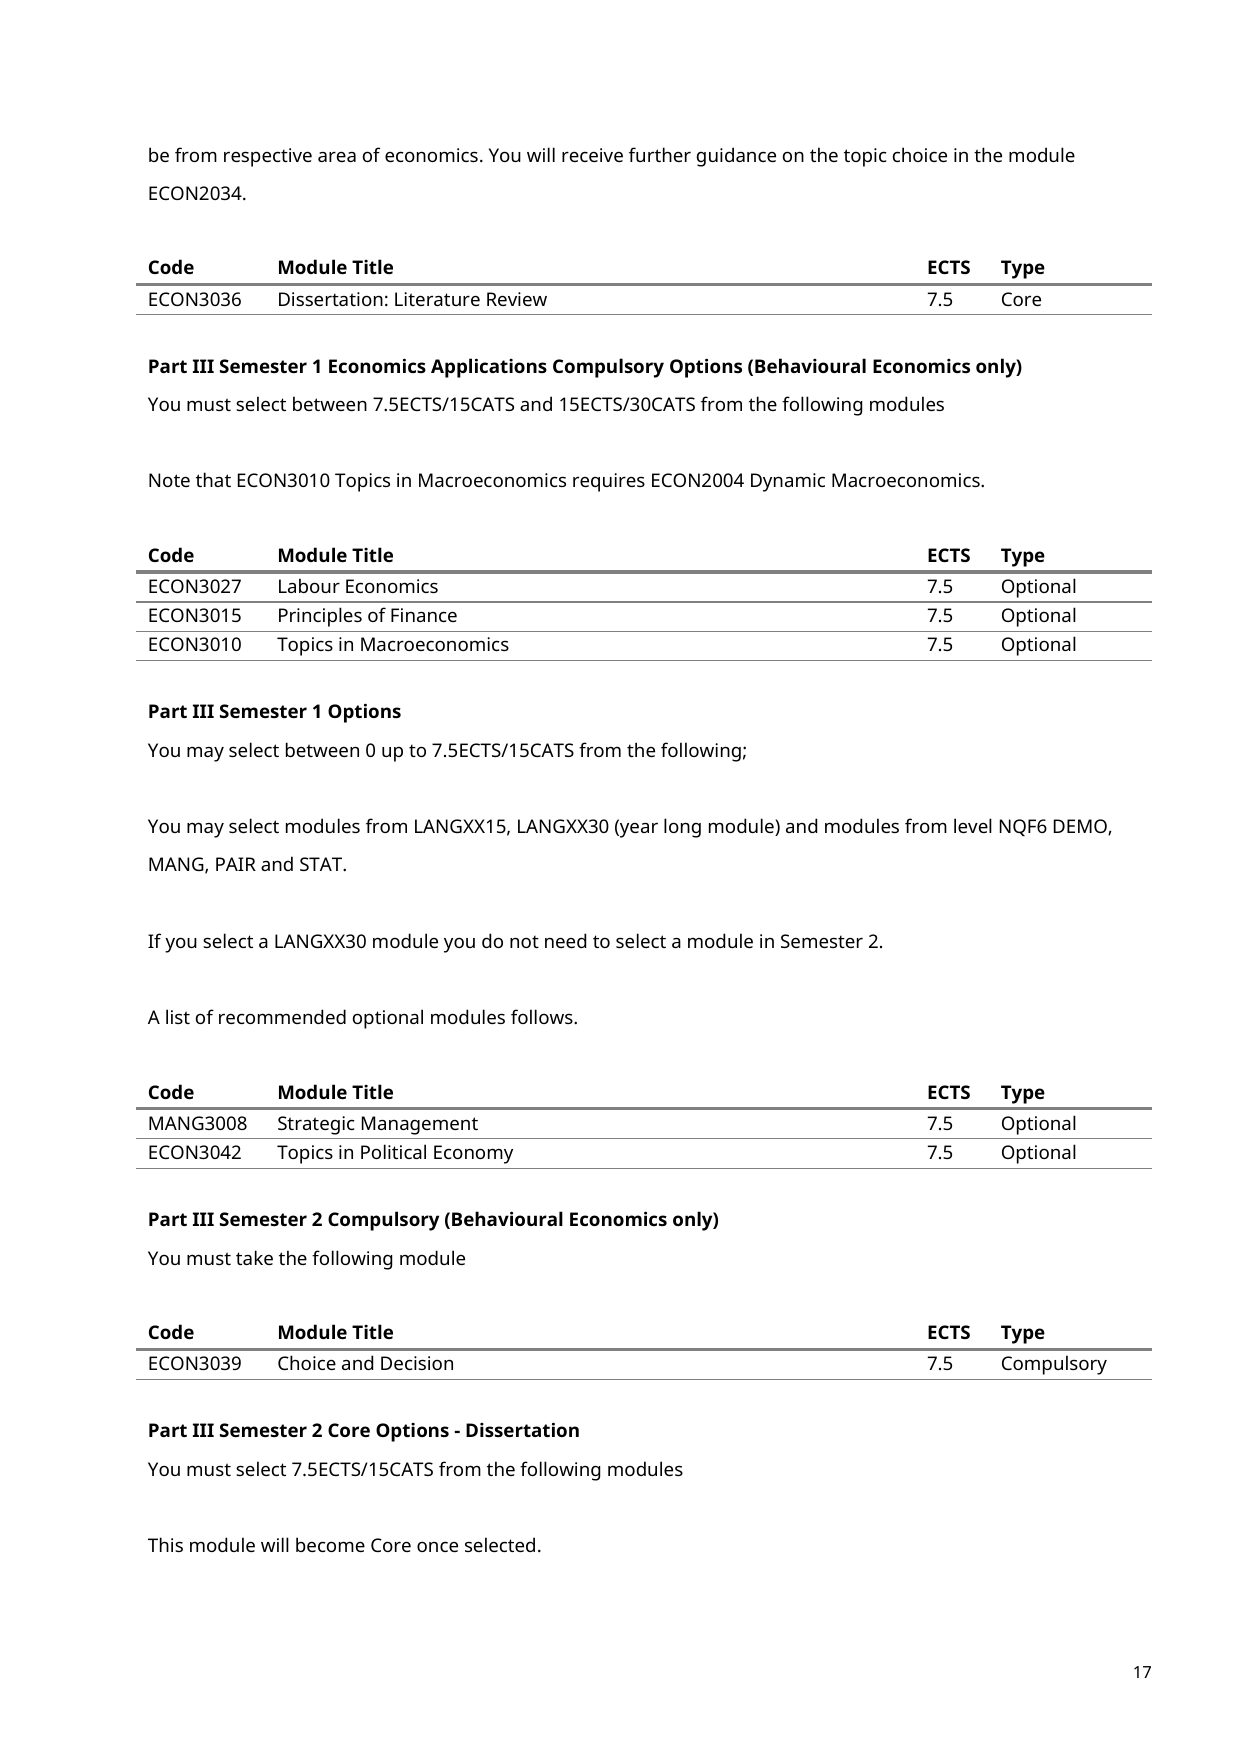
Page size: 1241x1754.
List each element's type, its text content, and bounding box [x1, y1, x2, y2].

table_cell ECTS [916, 1079, 989, 1107]
table_cell Module Title [266, 255, 916, 283]
table_cell Topics in Macroeconomics [266, 632, 916, 659]
table_cell Topics in Political Economy [266, 1139, 916, 1167]
table_cell Optional [989, 632, 1152, 659]
table_cell Type [989, 1319, 1152, 1347]
table_cell Module Title [266, 542, 916, 570]
table_cell 7.5 [916, 286, 989, 314]
table_cell Optional [989, 1139, 1152, 1167]
table_cell 7.5 [916, 1110, 989, 1138]
table_cell Type [989, 1079, 1152, 1107]
table_cell Module Title [266, 1079, 916, 1107]
table_cell ECON3039 [136, 1351, 266, 1378]
table_cell 7.5 [916, 574, 989, 601]
table_cell ECON3015 [136, 603, 266, 631]
table_cell Code [136, 255, 266, 283]
table_cell Part III Semester 2 Compulsory (Behavioural Economics only) You must take the following module [136, 1169, 1152, 1319]
table_cell ECON3036 [136, 286, 266, 314]
table_cell Part III Semester 1 Options You may select between 0 up to 7.5ECTS/15CATS from the following; You may select modules from LANGXX15, LANGXX30 (year long module) and modules from level NQF6 DEMO, MANG, PAIR and STAT. If you select a LANGXX30 module you do not need to select a module in Semester 2. A list of recommended optional modules follows. [136, 661, 1152, 1079]
table_cell Dissertation: Literature Review [266, 286, 916, 314]
table_cell Choice and Decision [266, 1351, 916, 1378]
table_cell ECON3042 [136, 1139, 266, 1167]
table_cell Strategic Management [266, 1110, 916, 1138]
table_cell Optional [989, 1110, 1152, 1138]
table_cell ECON3027 [136, 574, 266, 601]
table_cell Compulsory [989, 1351, 1152, 1378]
table_cell Labour Economics [266, 574, 916, 601]
table_cell 7.5 [916, 632, 989, 659]
table_cell Module Title [266, 1319, 916, 1347]
table_cell Code [136, 1079, 266, 1107]
table_cell 7.5 [916, 1351, 989, 1378]
table_cell be from respective area of economics. You will receive further guidance on the topic choice in the module ECON2034. [136, 141, 1152, 255]
table_cell Part III Semester 2 Core Options - Dissertation You must select 7.5ECTS/15CATS from the following modules This module will become Core once selected. [136, 1380, 1152, 1596]
table_cell Code [136, 1319, 266, 1347]
table_cell Type [989, 542, 1152, 570]
table_cell 7.5 [916, 1139, 989, 1167]
table_cell Optional [989, 574, 1152, 601]
table_cell ECTS [916, 255, 989, 283]
table_cell Code [136, 542, 266, 570]
table_cell Principles of Finance [266, 603, 916, 631]
table_cell ECON3010 [136, 632, 266, 659]
table_cell Core [989, 286, 1152, 314]
table_cell Optional [989, 603, 1152, 631]
table_cell ECTS [916, 542, 989, 570]
table_cell ECTS [916, 1319, 989, 1347]
table_cell MANG3008 [136, 1110, 266, 1138]
table_cell Part III Semester 1 Economics Applications Compulsory Options (Behavioural Economics only) You must select between 7.5ECTS/15CATS and 15ECTS/30CATS from the following modules Note that ECON3010 Topics in Macroeconomics requires ECON2004 Dynamic Macroeconomics. [136, 315, 1152, 542]
table_cell 7.5 [916, 603, 989, 631]
table_cell Type [989, 255, 1152, 283]
